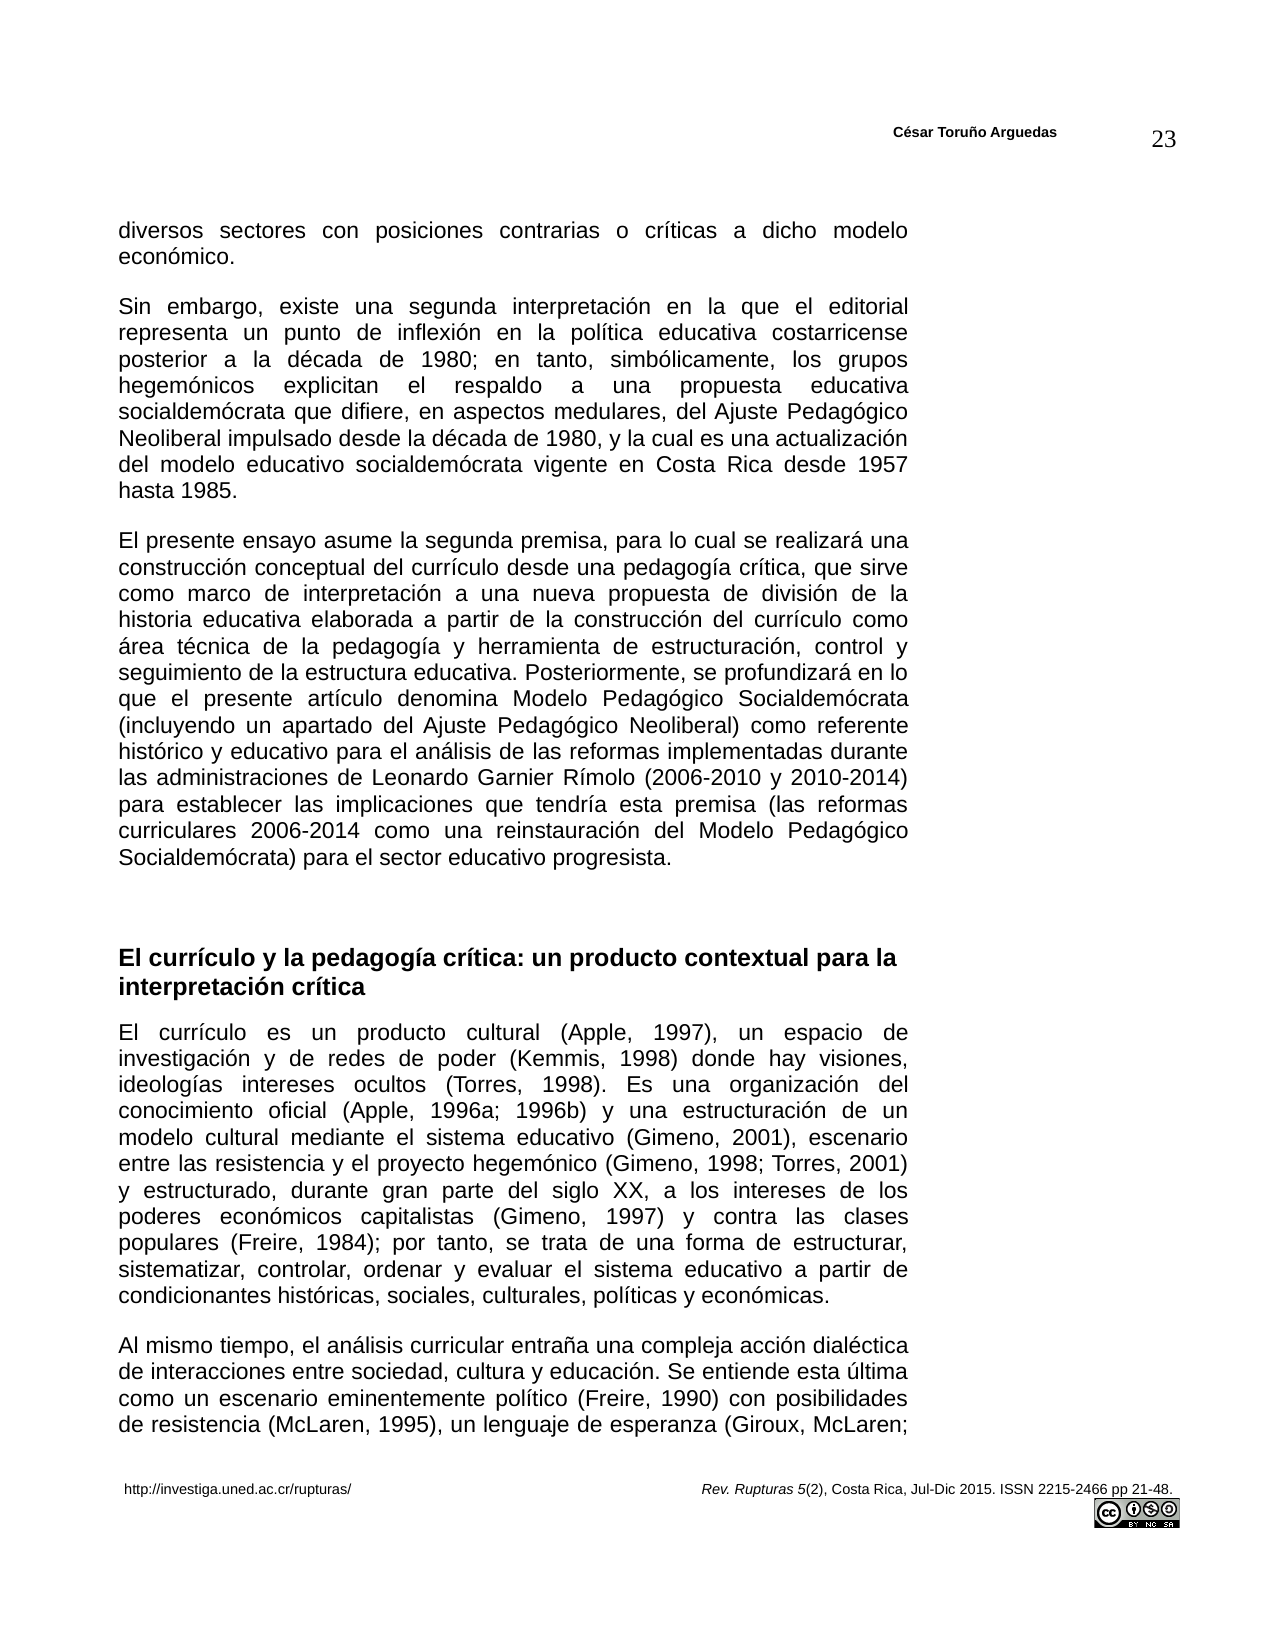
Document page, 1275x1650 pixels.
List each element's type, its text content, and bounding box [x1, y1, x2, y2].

text El presente ensayo asume la segunda premisa, para lo cual se realizará una construcción conceptual del currículo desde una pedagogía crítica, que sirve como marco de interpretación a una nueva propuesta de división de la historia educativa elaborada a partir de la construcción del currículo como área técnica de la pedagogía y herramienta de estructuración, control y seguimiento de la estructura educativa. Posteriormente, se profundizará en lo que el presente artículo denomina Modelo Pedagógico Socialdemócrata (incluyendo un apartado del Ajuste Pedagógico Neoliberal) como referente histórico y educativo para el análisis de las reformas implementadas durante las administraciones de Leonardo Garnier Rímolo (2006-2010 y 2010-2014) para establecer las implicaciones que tendría esta premisa (las reformas curriculares 2006-2014 como una reinstauración del Modelo Pedagógico Socialdemócrata) para el sector educativo progresista. [118, 527, 909, 870]
picture [1094, 1498, 1180, 1528]
text Sin embargo, existe una segunda interpretación en la que el editorial representa un punto de inflexión en la política educativa costarricense posterior a la década de 1980; en tanto, simbólicamente, los grupos hegemónicos explicitan el respaldo a una propuesta educativa socialdemócrata que difiere, en aspectos medulares, del Ajuste Pedagógico Neoliberal impulsado desde la década de 1980, y la cual es una actualización del modelo educativo socialdemócrata vigente en Costa Rica desde 1957 hasta 1985. [118, 293, 909, 504]
text Al mismo tiempo, el análisis curricular entraña una compleja acción dialéctica de interacciones entre sociedad, cultura y educación. Se entiende esta última como un escenario eminentemente político (Freire, 1990) con posibilidades de resistencia (McLaren, 1995), un lenguaje de esperanza (Giroux, McLaren; [118, 1332, 909, 1437]
subtitle El currículo y la pedagogía crítica: un producto contextual para la interpretación crítica [118, 943, 909, 1001]
text diversos sectores con posiciones contrarias o críticas a dicho modelo económico. [118, 217, 909, 269]
text El currículo es un producto cultural (Apple, 1997), un espacio de investigación y de redes de poder (Kemmis, 1998) donde hay visiones, ideologías intereses ocultos (Torres, 1998). Es una organización del conocimiento oficial (Apple, 1996a; 1996b) y una estructuración de un modelo cultural mediante el sistema educativo (Gimeno, 2001), escenario entre las resistencia y el proyecto hegemónico (Gimeno, 1998; Torres, 2001) y estructurado, durante gran parte del siglo XX, a los intereses de los poderes económicos capitalistas (Gimeno, 1997) y contra las clases populares (Freire, 1984); por tanto, se trata de una forma de estructurar, sistematizar, controlar, ordenar y evaluar el sistema educativo a partir de condicionantes históricas, sociales, culturales, políticas y económicas. [118, 1018, 909, 1308]
